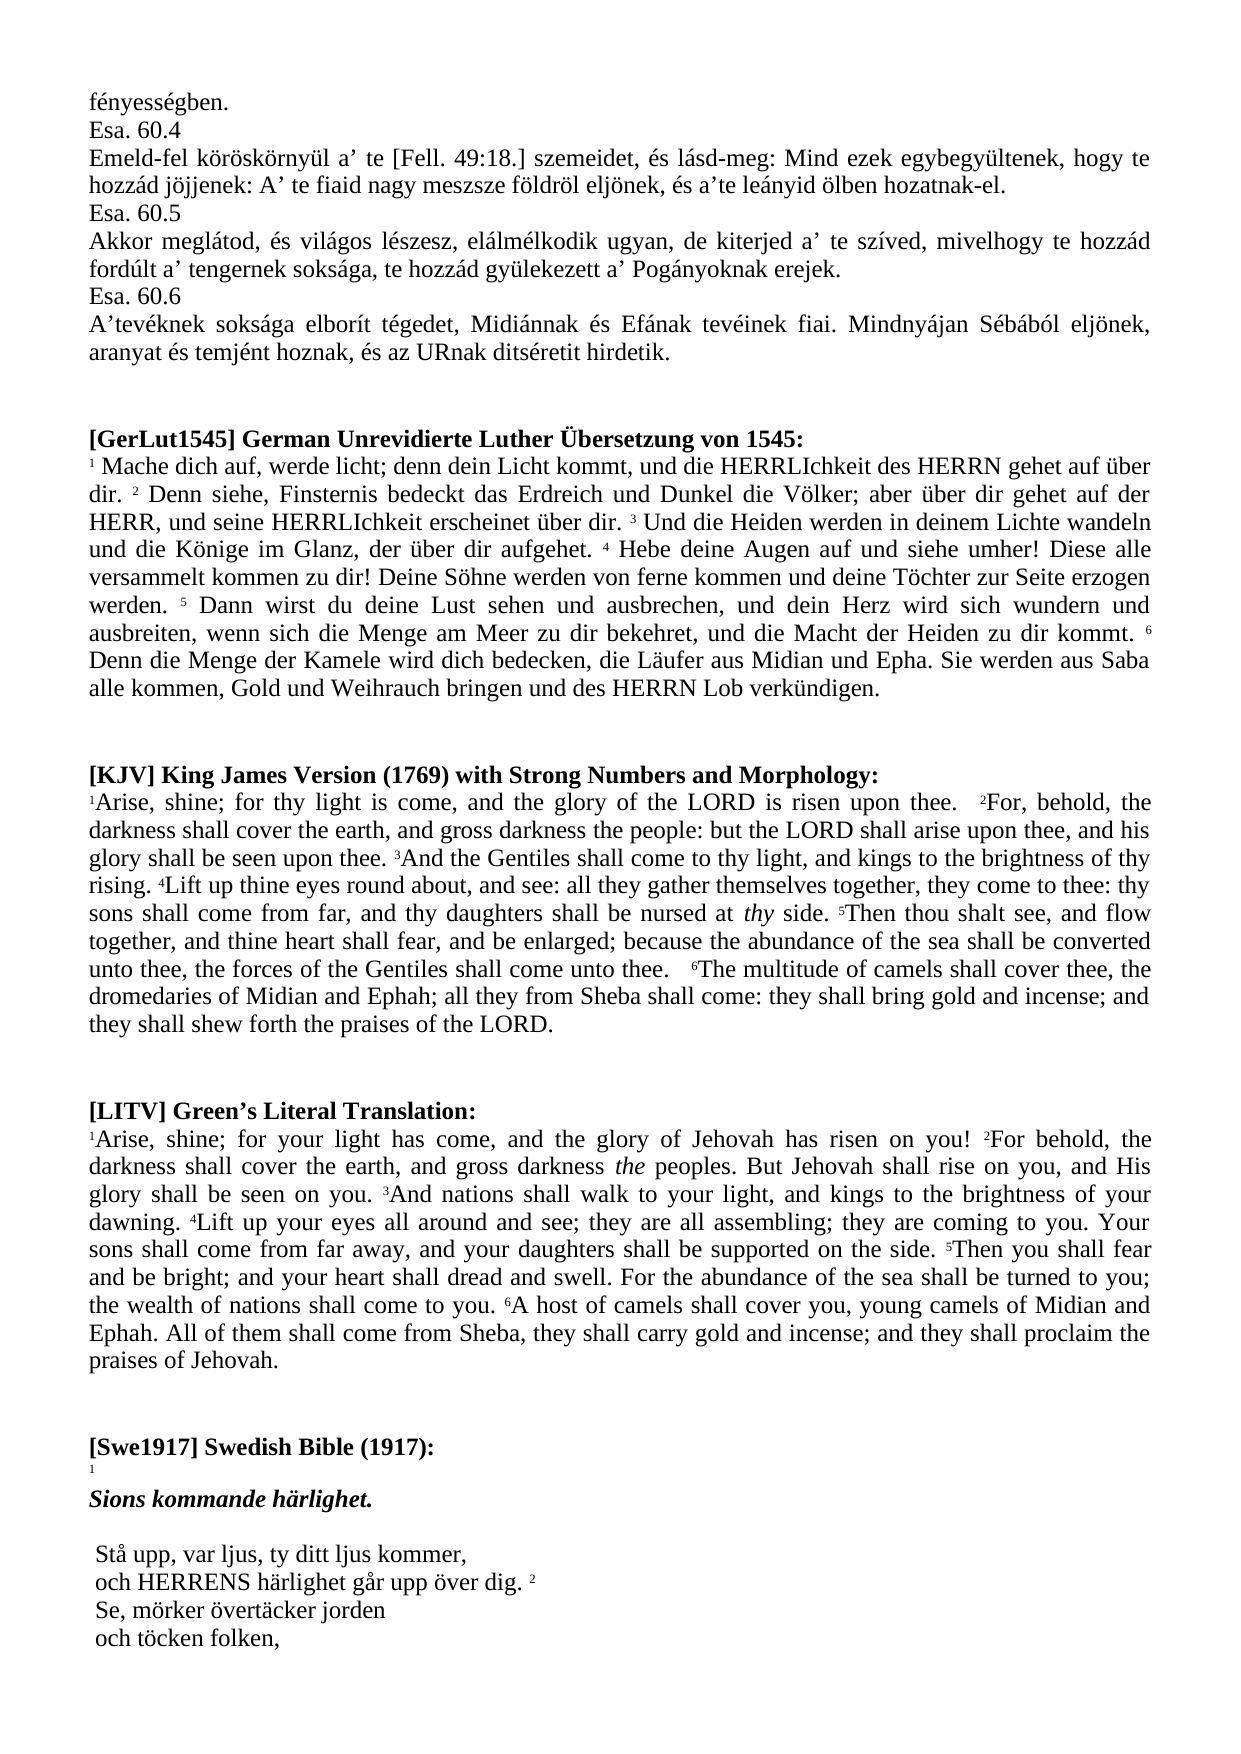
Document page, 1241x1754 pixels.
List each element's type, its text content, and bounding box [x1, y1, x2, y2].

text A’tevéknek soksága elborít tégedet, Midiánnak és Efának tevéinek fiai. Mindnyájan Sébából eljönek, aranyat és temjént hoznak, és az URnak ditséretit hirdetik. [88, 310, 1152, 366]
text 1Arise, shine; for your light has come, and the glory of Jehovah has risen on you! 2For behold, the darkness shall cover the earth, and gross darkness the peoples. But Jehovah shall rise on you, and His glory shall be seen on you. 3And nations shall walk to your light, and kings to the brightness of your dawning. 4Lift up your eyes all around and see; they are all assembling; they are coming to you. Your sons shall come from far away, and your daughters shall be supported on the side. 5Then you shall fear and be bright; and your heart shall dread and swell. For the abundance of the sea shall be turned to you; the wealth of nations shall come to you. 6A host of camels shall cover you, young camels of Midian and Ephah. All of them shall come from Sheba, they shall carry gold and incense; and they shall proclaim the praises of Jehovah. [88, 1125, 1152, 1374]
text Emeld-fel köröskörnyül a’ te [Fell. 49:18.] szemeidet, és lásd-meg: Mind ezek egybegyültenek, hogy te hozzád jöjjenek: A’ te fiaid nagy meszsze földröl eljönek, és a’te leányid ölben hozatnak-el. [88, 144, 1152, 199]
text 1Arise, shine; for thy light is come, and the glory of the LORD is risen upon thee. 2For, behold, the darkness shall cover the earth, and gross darkness the people: but the LORD shall arise upon thee, and his glory shall be seen upon thee. 3And the Gentiles shall come to thy light, and kings to the brightness of thy rising. 4Lift up thine eyes round about, and see: all they gather themselves together, they come to thee: thy sons shall come from far, and thy daughters shall be nursed at thy side. 5Then thou shalt see, and flow together, and thine heart shall fear, and be enlarged; because the abundance of the sea shall be converted unto thee, the forces of the Gentiles shall come unto thee. 6The multitude of camels shall cover thee, the dromedaries of Midian and Ephah; all they from Sheba shall come: they shall bring gold and incense; and they shall shew forth the praises of the LORD. [88, 788, 1152, 1038]
text Stå upp, var ljus, ty ditt ljus kommer, och HERRENS härlighet går upp över dig. 2 Se, mörker övertäcker jorden och töcken folken, [88, 1513, 1152, 1651]
text fényességben. [88, 88, 1152, 116]
text Esa. 60.6 [88, 282, 1152, 310]
text [LITV] Green’s Literal Translation: [88, 1097, 1152, 1125]
text 1 Mache dich auf, werde licht; denn dein Licht kommt, und die HERRLIchkeit des HERRN gehet auf über dir. 2 Denn siehe, Finsternis bedeckt das Erdreich und Dunkel die Völker; aber über dir gehet auf der HERR, und seine HERRLIchkeit erscheinet über dir. 3 Und die Heiden werden in deinem Lichte wandeln und die Könige im Glanz, der über dir aufgehet. 4 Hebe deine Augen auf und siehe umher! Diese alle versammelt kommen zu dir! Deine Söhne werden von ferne kommen und deine Töchter zur Seite erzogen werden. 5 Dann wirst du deine Lust sehen und ausbrechen, und dein Herz wird sich wundern und ausbreiten, wenn sich die Menge am Meer zu dir bekehret, und die Macht der Heiden zu dir kommt. 6 Denn die Menge der Kamele wird dich bedecken, die Läufer aus Midian und Epha. Sie werden aus Saba alle kommen, Gold und Weihrauch bringen und des HERRN Lob verkündigen. [88, 452, 1152, 702]
text [GerLut1545] German Unrevidierte Luther Übersetzung von 1545: [88, 425, 1152, 452]
text [KJV] King James Version (1769) with Strong Numbers and Morphology: [88, 761, 1152, 788]
text [Swe1917] Swedish Bible (1917): [88, 1433, 1152, 1461]
text Esa. 60.4 [88, 116, 1152, 144]
text Sions kommande härlighet. [88, 1485, 1152, 1513]
text 1 [88, 1461, 1152, 1485]
text Akkor meglátod, és világos lészesz, elálmélkodik ugyan, de kiterjed a’ te szíved, mivelhogy te hozzád fordúlt a’ tengernek soksága, te hozzád gyülekezett a’ Pogányoknak erejek. [88, 227, 1152, 282]
text Esa. 60.5 [88, 199, 1152, 227]
